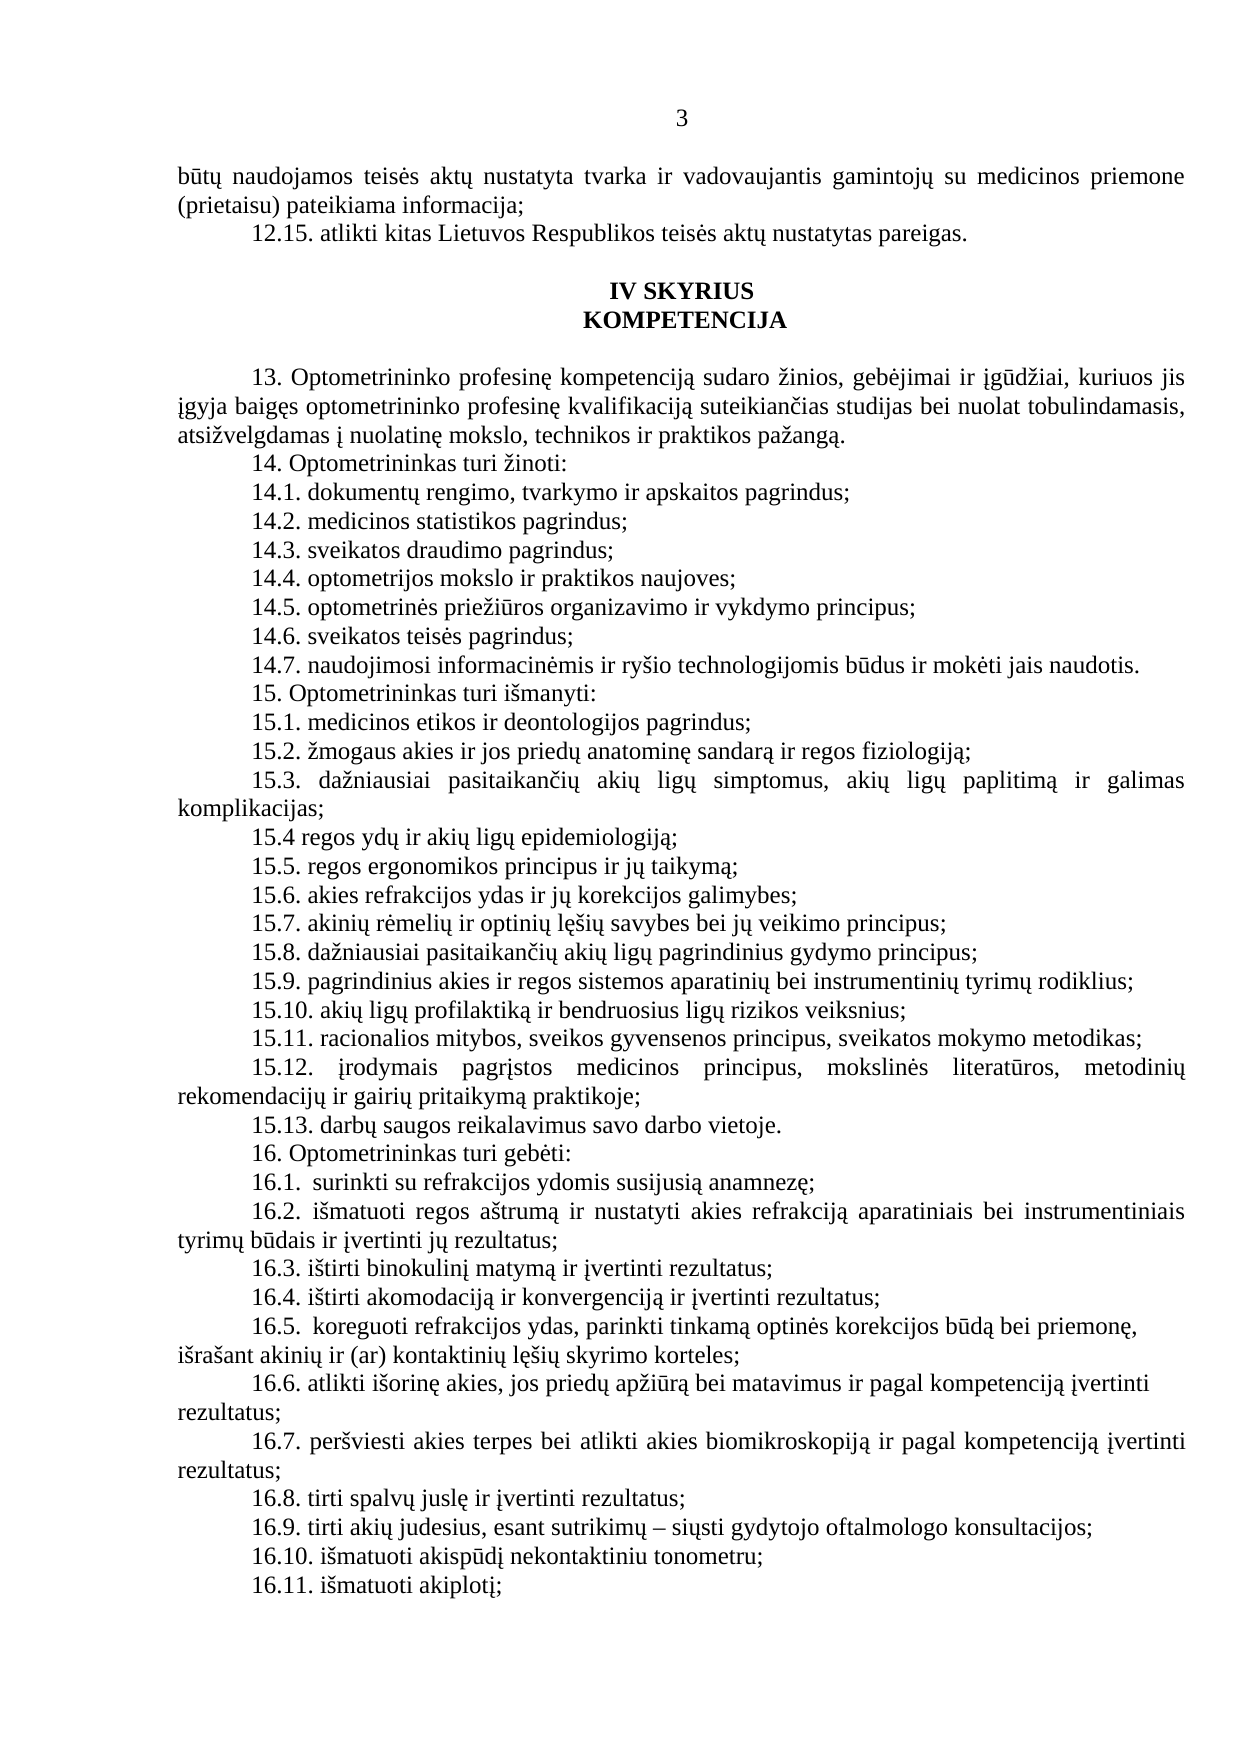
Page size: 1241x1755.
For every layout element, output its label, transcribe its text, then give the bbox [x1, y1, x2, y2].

text būtų naudojamos teisės aktų nustatyta tvarka ir vadovaujantis gamintojų su medicinos priemone (prietaisu) pateikiama informacija; [177, 161, 1186, 218]
text 15.13. darbų saugos reikalavimus savo darbo vietoje. [177, 1110, 1186, 1138]
text 16.11. išmatuoti akiplotį; [177, 1570, 1186, 1598]
text 16.2. išmatuoti regos aštrumą ir nustatyti akies refrakciją aparatiniais bei instrumentiniais tyrimų būdais ir įvertinti jų rezultatus; [177, 1196, 1186, 1253]
text 14.6. sveikatos teisės pagrindus; [177, 621, 1186, 650]
text 15.9. pagrindinius akies ir regos sistemos aparatinių bei instrumentinių tyrimų rodiklius; [177, 966, 1186, 995]
text 16.8. tirti spalvų juslę ir įvertinti rezultatus; [177, 1483, 1186, 1512]
text 13. Optometrininko profesinę kompetenciją sudaro žinios, gebėjimai ir įgūdžiai, kuriuos jis įgyja baigęs optometrininko profesinę kvalifikaciją suteikiančias studijas bei nuolat tobulindamasis, atsižvelgdamas į nuolatinę mokslo, technikos ir praktikos pažangą. [177, 362, 1186, 448]
text 16.3. ištirti binokulinį matymą ir įvertinti rezultatus; [177, 1253, 1186, 1282]
text 15.7. akinių rėmelių ir optinių lęšių savybes bei jų veikimo principus; [177, 908, 1186, 937]
text 14. Optometrininkas turi žinoti: [177, 448, 1186, 477]
text KOMPETENCIJA [177, 305, 1186, 333]
text 14.7. naudojimosi informacinėmis ir ryšio technologijomis būdus ir mokėti jais naudotis. [177, 650, 1186, 678]
text 16.10. išmatuoti akispūdį nekontaktiniu tonometru; [177, 1541, 1186, 1570]
text 15.11. racionalios mitybos, sveikos gyvensenos principus, sveikatos mokymo metodikas; [177, 1023, 1186, 1052]
text 15.3. dažniausiai pasitaikančių akių ligų simptomus, akių ligų paplitimą ir galimas komplikacijas; [177, 765, 1186, 822]
text 16.5. koreguoti refrakcijos ydas, parinkti tinkamą optinės korekcijos būdą bei priemonę, išrašant akinių ir (ar) kontaktinių lęšių skyrimo korteles; [177, 1311, 1186, 1368]
text 14.5. optometrinės priežiūros organizavimo ir vykdymo principus; [177, 592, 1186, 621]
text 16. Optometrininkas turi gebėti: [177, 1138, 1186, 1167]
text 16.7. peršviesti akies terpes bei atlikti akies biomikroskopiją ir pagal kompetenciją įvertinti rezultatus; [177, 1426, 1186, 1483]
text 14.1. dokumentų rengimo, tvarkymo ir apskaitos pagrindus; [177, 477, 1186, 506]
text 15.10. akių ligų profilaktiką ir bendruosius ligų rizikos veiksnius; [177, 995, 1186, 1023]
text 15.4 regos ydų ir akių ligų epidemiologiją; [177, 822, 1186, 851]
text 15.5. regos ergonomikos principus ir jų taikymą; [177, 851, 1186, 880]
text 15.1. medicinos etikos ir deontologijos pagrindus; [177, 707, 1186, 736]
text 16.6. atlikti išorinę akies, jos priedų apžiūrą bei matavimus ir pagal kompetenciją įvertinti rezultatus; [177, 1368, 1186, 1426]
text 12.15. atlikti kitas Lietuvos Respublikos teisės aktų nustatytas pareigas. [177, 218, 1186, 247]
text 15. Optometrininkas turi išmanyti: [177, 678, 1186, 707]
text 15.12. įrodymais pagrįstos medicinos principus, mokslinės literatūros, metodinių rekomendacijų ir gairių pritaikymą praktikoje; [177, 1052, 1186, 1110]
text 15.8. dažniausiai pasitaikančių akių ligų pagrindinius gydymo principus; [177, 937, 1186, 966]
text 14.4. optometrijos mokslo ir praktikos naujoves; [177, 563, 1186, 592]
text 15.6. akies refrakcijos ydas ir jų korekcijos galimybes; [177, 880, 1186, 908]
text 16.9. tirti akių judesius, esant sutrikimų – siųsti gydytojo oftalmologo konsultacijos; [177, 1512, 1186, 1541]
text 15.2. žmogaus akies ir jos priedų anatominę sandarą ir regos fiziologiją; [177, 736, 1186, 765]
text 16.4. ištirti akomodaciją ir konvergenciją ir įvertinti rezultatus; [177, 1282, 1186, 1311]
text 14.2. medicinos statistikos pagrindus; [177, 506, 1186, 535]
text IV SKYRIUS [177, 276, 1186, 305]
text 16.1. surinkti su refrakcijos ydomis susijusią anamnezę; [177, 1167, 1186, 1196]
text 14.3. sveikatos draudimo pagrindus; [177, 535, 1186, 563]
